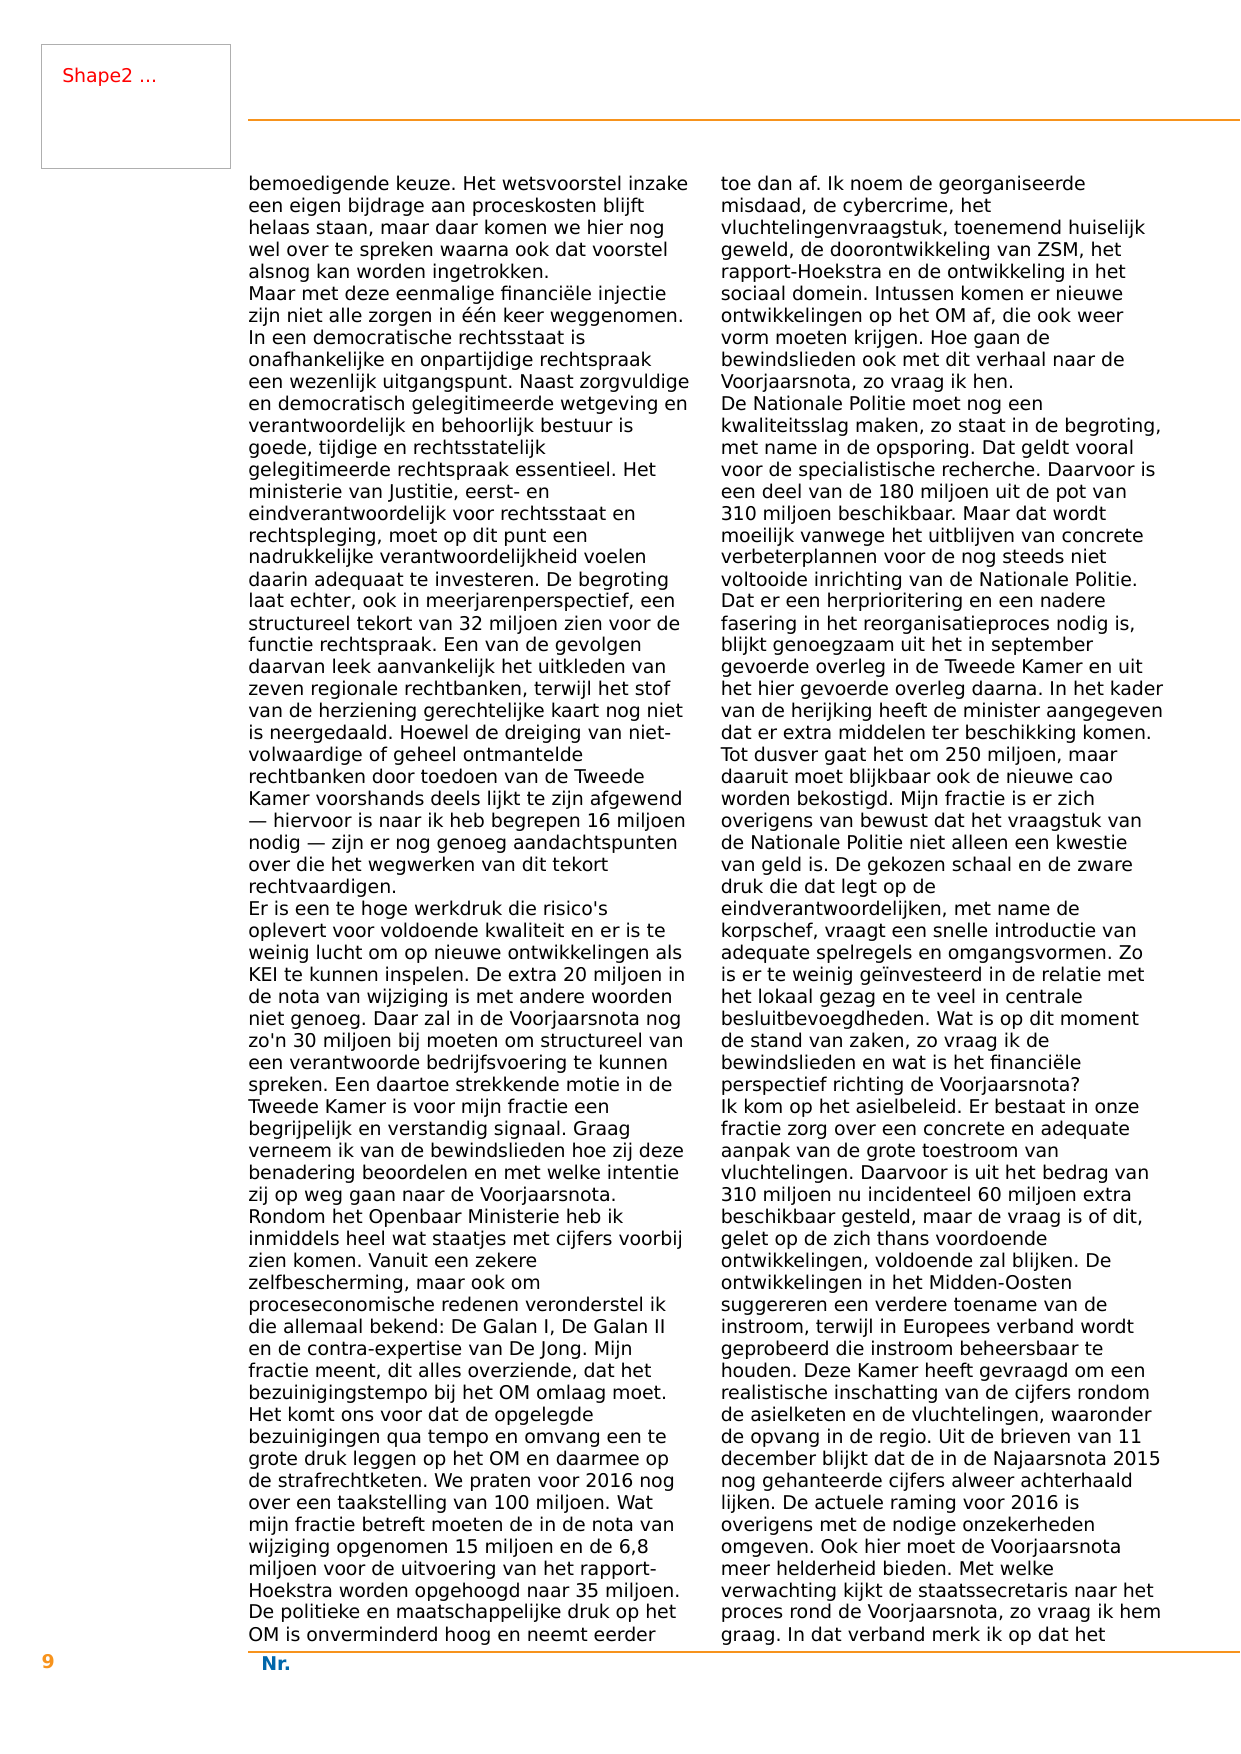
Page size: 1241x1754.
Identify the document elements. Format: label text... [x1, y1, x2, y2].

text Er is een te hoge werkdruk die risico's oplevert voor voldoende kwaliteit en er is te weinig lucht om op nieuwe ontwikkelingen als KEI te kunnen inspelen. De extra 20 miljoen in de nota van wijziging is met andere woorden niet genoeg. Daar zal in de Voorjaarsnota nog zo'n 30 miljoen bij moeten om structureel van een verantwoorde bedrijfsvoering te kunnen spreken. Een daartoe strekkende motie in de Tweede Kamer is voor mijn fractie een begrijpelijk en verstandig signaal. Graag verneem ik van de bewindslieden hoe zij deze benadering beoordelen en met welke intentie zij op weg gaan naar de Voorjaarsnota. [248, 898, 691, 1206]
text De Nationale Politie moet nog een kwaliteitsslag maken, zo staat in de begroting, met name in de opsporing. Dat geldt vooral voor de specialistische recherche. Daarvoor is een deel van de 180 miljoen uit de pot van 310 miljoen beschikbaar. Maar dat wordt moeilijk vanwege het uitblijven van concrete verbeterplannen voor de nog steeds niet voltooide inrichting van de Nationale Politie. Dat er een herprioritering en een nadere fasering in het reorganisatieproces nodig is, blijkt genoegzaam uit het in september gevoerde overleg in de Tweede Kamer en uit het hier gevoerde overleg daarna. In het kader van de herijking heeft de minister aangegeven dat er extra middelen ter beschikking komen. Tot dusver gaat het om 250 miljoen, maar daaruit moet blijkbaar ook de nieuwe cao worden bekostigd. Mijn fractie is er zich overigens van bewust dat het vraagstuk van de Nationale Politie niet alleen een kwestie van geld is. De gekozen schaal en de zware druk die dat legt op de eindverantwoordelijken, met name de korpschef, vraagt een snelle introductie van adequate spelregels en omgangsvormen. Zo is er te weinig geïnvesteerd in de relatie met het lokaal gezag en te veel in centrale besluitbevoegdheden. Wat is op dit moment de stand van zaken, zo vraag ik de bewindslieden en wat is het financiële perspectief richting de Voorjaarsnota? [721, 393, 1163, 1096]
text Rondom het Openbaar Ministerie heb ik inmiddels heel wat staatjes met cijfers voorbij zien komen. Vanuit een zekere zelfbescherming, maar ook om proceseconomische redenen veronderstel ik die allemaal bekend: De Galan I, De Galan II en de contra-expertise van De Jong. Mijn fractie meent, dit alles overziende, dat het bezuinigingstempo bij het OM omlaag moet. Het komt ons voor dat de opgelegde bezuinigingen qua tempo en omvang een te grote druk leggen op het OM en daarmee op de strafrechtketen. We praten voor 2016 nog over een taakstelling van 100 miljoen. Wat mijn fractie betreft moeten de in de nota van wijziging opgenomen 15 miljoen en de 6,8 miljoen voor de uitvoering van het rapport-Hoekstra worden opgehoogd naar 35 miljoen. De politieke en maatschappelijke druk op het OM is onverminderd hoog en neemt eerder [248, 1206, 691, 1645]
text Ik kom op het asielbeleid. Er bestaat in onze fractie zorg over een concrete en adequate aanpak van de grote toestroom van vluchtelingen. Daarvoor is uit het bedrag van 310 miljoen nu incidenteel 60 miljoen extra beschikbaar gesteld, maar de vraag is of dit, gelet op de zich thans voordoende ontwikkelingen, voldoende zal blijken. De ontwikkelingen in het Midden-Oosten suggereren een verdere toename van de instroom, terwijl in Europees verband wordt geprobeerd die instroom beheersbaar te houden. Deze Kamer heeft gevraagd om een realistische inschatting van de cijfers rondom de asielketen en de vluchtelingen, waaronder de opvang in de regio. Uit de brieven van 11 december blijkt dat de in de Najaarsnota 2015 nog gehanteerde cijfers alweer achterhaald lijken. De actuele raming voor 2016 is overigens met de nodige onzekerheden omgeven. Ook hier moet de Voorjaarsnota meer helderheid bieden. Met welke verwachting kijkt de staatssecretaris naar het proces rond de Voorjaarsnota, zo vraag ik hem graag. In dat verband merk ik op dat het [721, 1096, 1163, 1645]
text Maar met deze eenmalige financiële injectie zijn niet alle zorgen in één keer weggenomen. In een democratische rechtsstaat is onafhankelijke en onpartijdige rechtspraak een wezenlijk uitgangspunt. Naast zorgvuldige en democratisch gelegitimeerde wetgeving en verantwoordelijk en behoorlijk bestuur is goede, tijdige en rechtsstatelijk gelegitimeerde rechtspraak essentieel. Het ministerie van Justitie, eerst- en eindverantwoordelijk voor rechtsstaat en rechtspleging, moet op dit punt een nadrukkelijke verantwoordelijkheid voelen daarin adequaat te investeren. De begroting laat echter, ook in meerjarenperspectief, een structureel tekort van 32 miljoen zien voor de functie rechtspraak. Een van de gevolgen daarvan leek aanvankelijk het uitkleden van zeven regionale rechtbanken, terwijl het stof van de herziening gerechtelijke kaart nog niet is neergedaald. Hoewel de dreiging van niet-volwaardige of geheel ontmantelde rechtbanken door toedoen van de Tweede Kamer voorshands deels lijkt te zijn afgewend — hiervoor is naar ik heb begrepen 16 miljoen nodig — zijn er nog genoeg aandachtspunten over die het wegwerken van dit tekort rechtvaardigen. [248, 283, 691, 898]
text toe dan af. Ik noem de georganiseerde misdaad, de cybercrime, het vluchtelingenvraagstuk, toenemend huiselijk geweld, de doorontwikkeling van ZSM, het rapport-Hoekstra en de ontwikkeling in het sociaal domein. Intussen komen er nieuwe ontwikkelingen op het OM af, die ook weer vorm moeten krijgen. Hoe gaan de bewindslieden ook met dit verhaal naar de Voorjaarsnota, zo vraag ik hen. [721, 173, 1163, 393]
text bemoedigende keuze. Het wetsvoorstel inzake een eigen bijdrage aan proceskosten blijft helaas staan, maar daar komen we hier nog wel over te spreken waarna ook dat voorstel alsnog kan worden ingetrokken. [248, 173, 691, 283]
